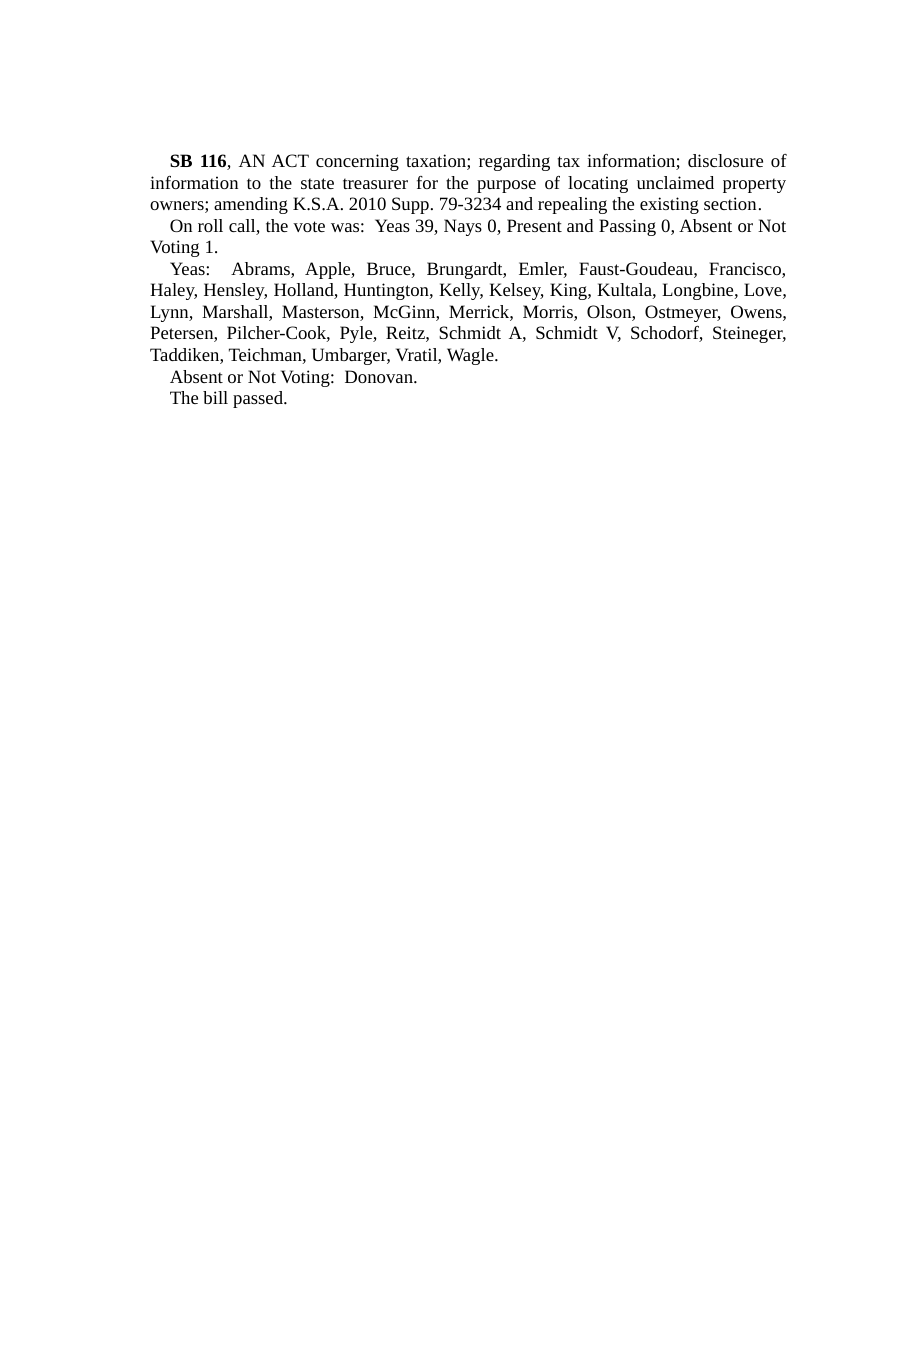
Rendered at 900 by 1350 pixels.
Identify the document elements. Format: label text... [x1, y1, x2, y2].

text The bill passed. [150, 387, 787, 409]
text Yeas: Abrams, Apple, Bruce, Brungardt, Emler, Faust-Goudeau, Francisco, Haley, Hensley, Holland, Huntington, Kelly, Kelsey, King, Kultala, Longbine, Love, Lynn, Marshall, Masterson, McGinn, Merrick, Morris, Olson, Ostmeyer, Owens, Petersen, Pilcher-Cook, Pyle, Reitz, Schmidt A, Schmidt V, Schodorf, Steineger, Taddiken, Teichman, Umbarger, Vratil, Wagle. [150, 258, 787, 366]
text SB 116, AN ACT concerning taxation; regarding tax information; disclosure of information to the state treasurer for the purpose of locating unclaimed property owners; amending K.S.A. 2010 Supp. 79-3234 and repealing the existing section. [150, 150, 787, 215]
text On roll call, the vote was: Yeas 39, Nays 0, Present and Passing 0, Absent or Not Voting 1. [150, 215, 787, 258]
text Absent or Not Voting: Donovan. [150, 366, 787, 387]
